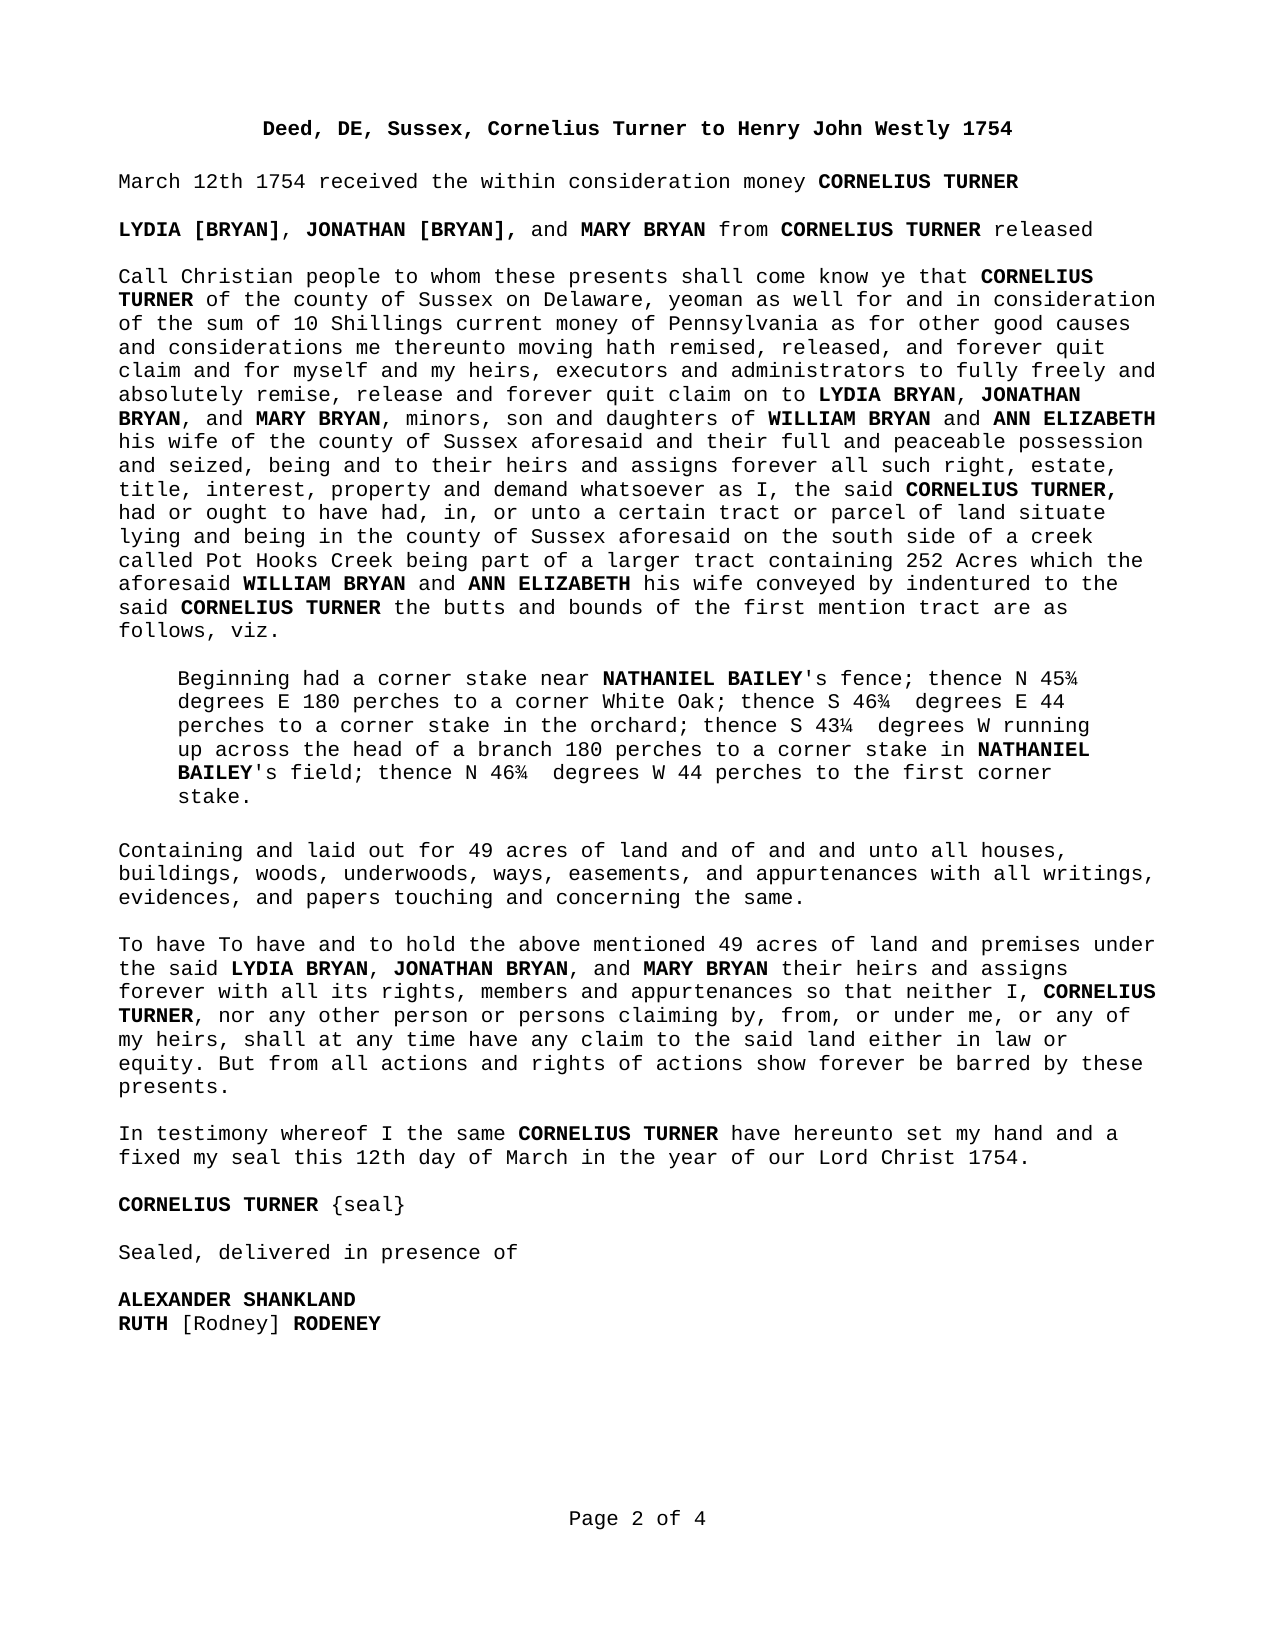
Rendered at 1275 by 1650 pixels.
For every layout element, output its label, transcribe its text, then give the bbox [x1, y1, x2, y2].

text Alexander shankland [118, 1289, 1157, 1313]
text Containing and laid out for 49 acres of land and of and and unto all houses, buildings, woods, underwoods, ways, easements, and appurtenances with all writings, evidences, and papers touching and concerning the same. [118, 840, 1157, 911]
text Sealed, delivered in presence of [118, 1242, 1157, 1265]
text Beginning had a corner stake near Nathaniel Bailey's fence; thence N 45¾ degrees E 180 perches to a corner White Oak; thence S 46¾ degrees E 44 perches to a corner stake in the orchard; thence S 43¼ degrees W running up across the head of a branch 180 perches to a corner stake in Nathaniel Bailey's field; thence N 46¾ degrees W 44 perches to the first corner stake. [177, 668, 1098, 810]
text Ruth [Rodney] rodeney [118, 1313, 1157, 1336]
text March 12th 1754 received the within consideration money Cornelius Turner [118, 171, 1157, 195]
text Lydia [Bryan], Jonathan [Bryan], and MARY Bryan from Cornelius Turner released [118, 218, 1157, 242]
text To have To have and to hold the above mentioned 49 acres of land and premises under the said Lydia Bryan, Jonathan Bryan, and MARY Bryan their heirs and assigns forever with all its rights, members and appurtenances so that neither I, Cornelius Turner, nor any other person or persons claiming by, from, or under me, or any of my heirs, shall at any time have any claim to the said land either in law or equity. But from all actions and rights of actions show forever be barred by these presents. [118, 934, 1157, 1100]
text In testimony whereof I the same Cornelius Turner have hereunto set my hand and a fixed my seal this 12th day of March in the year of our Lord Christ 1754. [118, 1123, 1157, 1171]
text Call Christian people to whom these presents shall come know ye that Cornelius Turner of the county of Sussex on Delaware, yeoman as well for and in consideration of the sum of 10 Shillings current money of Pennsylvania as for other good causes and considerations me thereunto moving hath remised, released, and forever quit claim and for myself and my heirs, executors and administrators to fully freely and absolutely remise, release and forever quit claim on to Lydia Bryan, Jonathan Bryan, and MARY Bryan, minors, son and daughters of William Bryan and ANN Elizabeth his wife of the county of Sussex aforesaid and their full and peaceable possession and seized, being and to their heirs and assigns forever all such right, estate, title, interest, property and demand whatsoever as I, the said Cornelius Turner, had or ought to have had, in, or unto a certain tract or parcel of land situate lying and being in the county of Sussex aforesaid on the south side of a creek called Pot Hooks Creek being part of a larger tract containing 252 Acres which the aforesaid William Bryan and Ann Elizabeth his wife conveyed by indentured to the said Cornelius Turner the butts and bounds of the first mention tract are as follows, viz. [118, 266, 1157, 644]
text Cornelius Turner {seal} [118, 1194, 1157, 1218]
